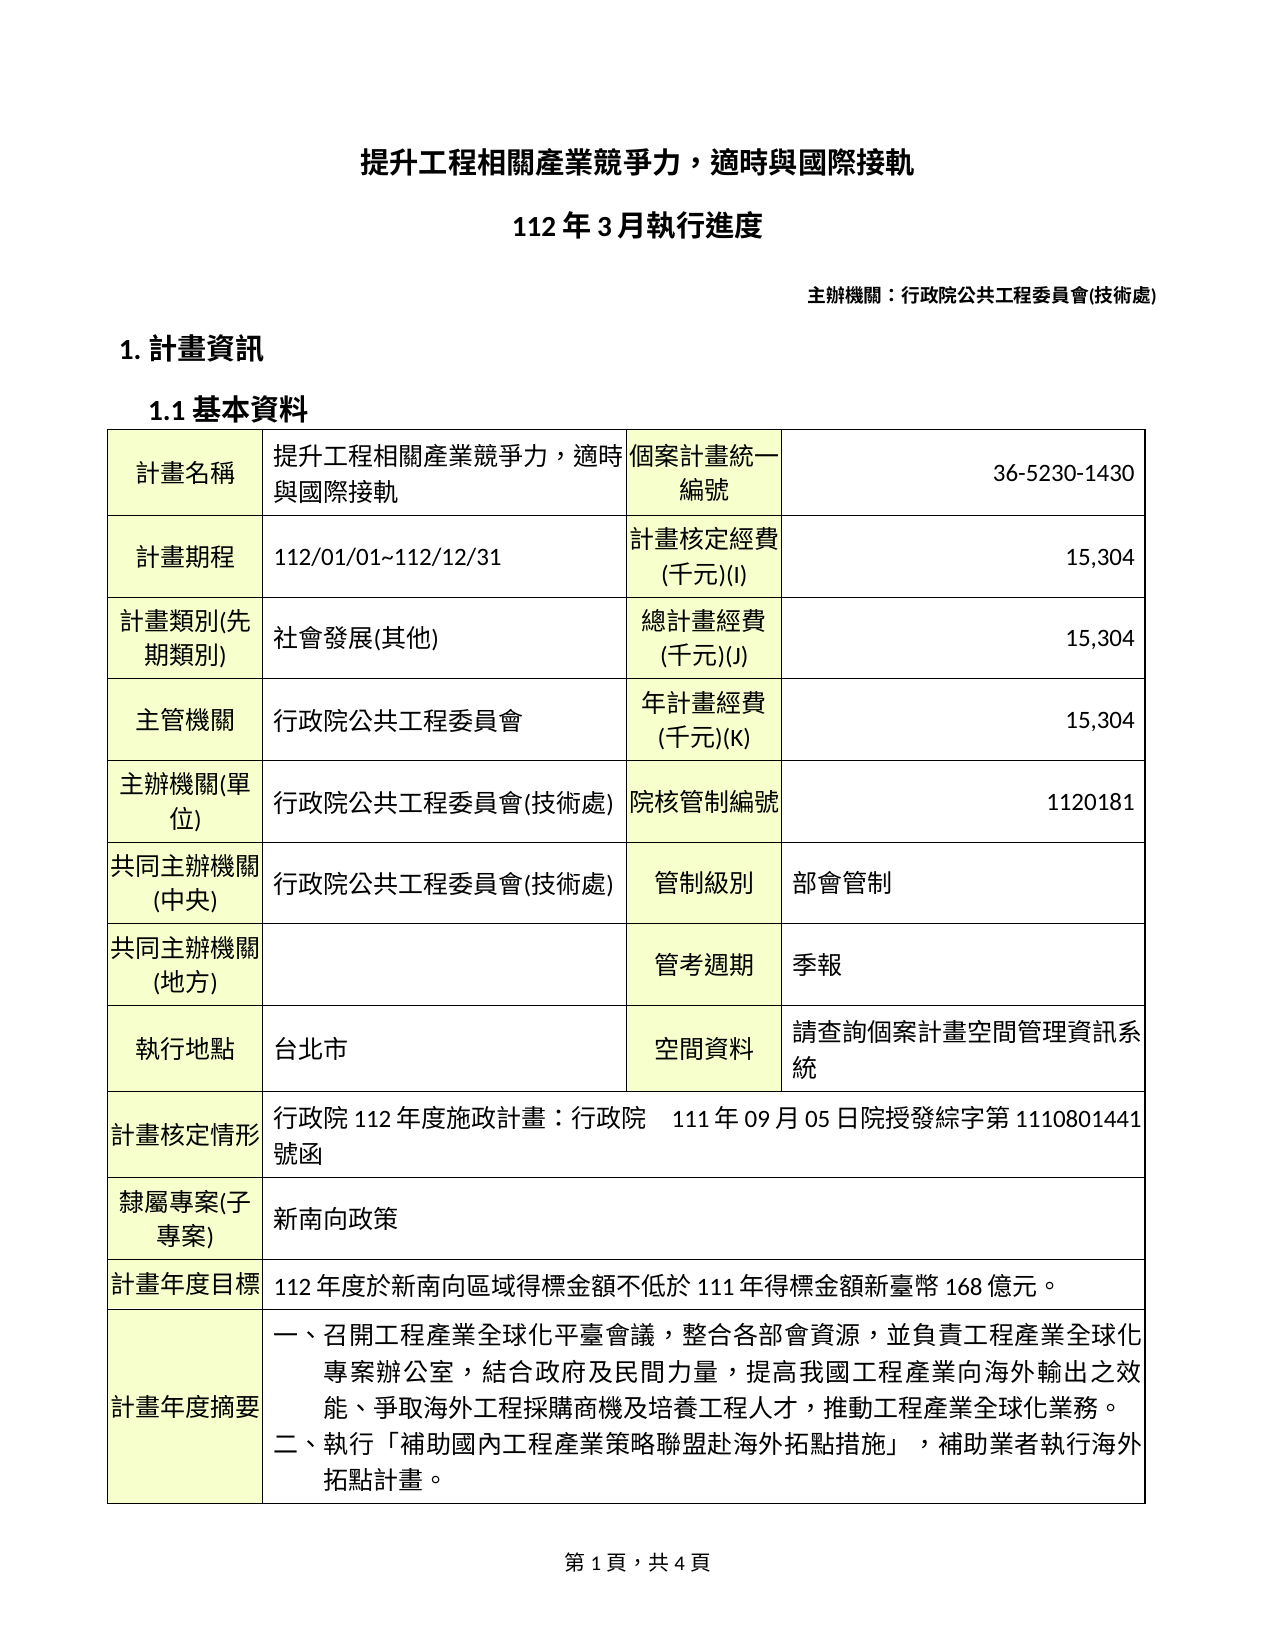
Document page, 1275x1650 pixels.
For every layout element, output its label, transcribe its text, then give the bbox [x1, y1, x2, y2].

table_cell 季報 [782, 924, 1144, 1005]
table_cell 主管機關 [108, 679, 262, 760]
text 1.1 基本資料 [119, 389, 1156, 429]
table_cell 召開工程產業全球化平臺會議，整合各部會資源，並負責工程產業全球化專案辦公室，結合政府及民間力量，提高我國工程產業向海外輸出之效能、爭取海外工程採購商機及培養工程人才，推動工程產業全球化業務。 執行「補助國內工程產業策略聯盟赴海外拓點措施」，補助業者執行海外拓點計畫。 [263, 1310, 1144, 1503]
table_cell 計畫核定經費(千元)(I) [627, 516, 781, 597]
table_header 個案計畫統一編號 [627, 430, 781, 515]
table_cell 管制級別 [627, 843, 781, 923]
table_header 計畫名稱 [108, 430, 262, 515]
table_cell 行政院公共工程委員會(技術處) [263, 843, 626, 923]
table_cell 112年度於新南向區域得標金額不低於111年得標金額新臺幣168億元。 [263, 1260, 1144, 1308]
table_cell 共同主辦機關(中央) [108, 843, 262, 923]
text 主辦機關：行政院公共工程委員會(技術處) [119, 281, 1156, 308]
table_cell 空間資料 [627, 1006, 781, 1091]
table_cell 行政院112年度施政計畫：行政院 111年09月05日院授發綜字第1110801441號函 [263, 1092, 1144, 1177]
table_cell 管考週期 [627, 924, 781, 1005]
table_cell 15,304 [782, 516, 1144, 597]
table_cell 部會管制 [782, 843, 1144, 923]
text 提升工程相關產業競爭力，適時與國際接軌 [119, 139, 1156, 182]
table_cell 15,304 [782, 598, 1144, 678]
table_cell 請查詢個案計畫空間管理資訊系統 [782, 1006, 1144, 1091]
table_cell 執行地點 [108, 1006, 262, 1091]
table_cell 計畫期程 [108, 516, 262, 597]
table_cell 1120181 [782, 761, 1144, 842]
table_cell 行政院公共工程委員會 [263, 679, 626, 760]
table_cell 新南向政策 [263, 1178, 1144, 1259]
table_cell 計畫年度摘要 [108, 1310, 262, 1503]
table_cell 行政院公共工程委員會(技術處) [263, 761, 626, 842]
table_cell 年計畫經費(千元)(K) [627, 679, 781, 760]
table_cell 112/01/01~112/12/31 [263, 516, 626, 597]
table_cell 計畫年度目標 [108, 1260, 262, 1308]
table_cell 計畫類別(先期類別) [108, 598, 262, 678]
table_header 提升工程相關產業競爭力，適時與國際接軌 [263, 430, 626, 515]
table_cell 隸屬專案(子專案) [108, 1178, 262, 1259]
table_cell 總計畫經費(千元)(J) [627, 598, 781, 678]
table_header 36-5230-1430 [782, 430, 1144, 515]
table_cell 院核管制編號 [627, 761, 781, 842]
text 1. 計畫資訊 [119, 329, 1156, 368]
table_cell 共同主辦機關(地方) [108, 924, 262, 1005]
table_cell 台北市 [263, 1006, 626, 1091]
table_cell 15,304 [782, 679, 1144, 760]
text 112年3月執行進度 [119, 203, 1156, 245]
table_cell 計畫核定情形 [108, 1092, 262, 1177]
table_cell [263, 924, 626, 1005]
table_cell 主辦機關(單位) [108, 761, 262, 842]
table_cell 社會發展(其他) [263, 598, 626, 678]
